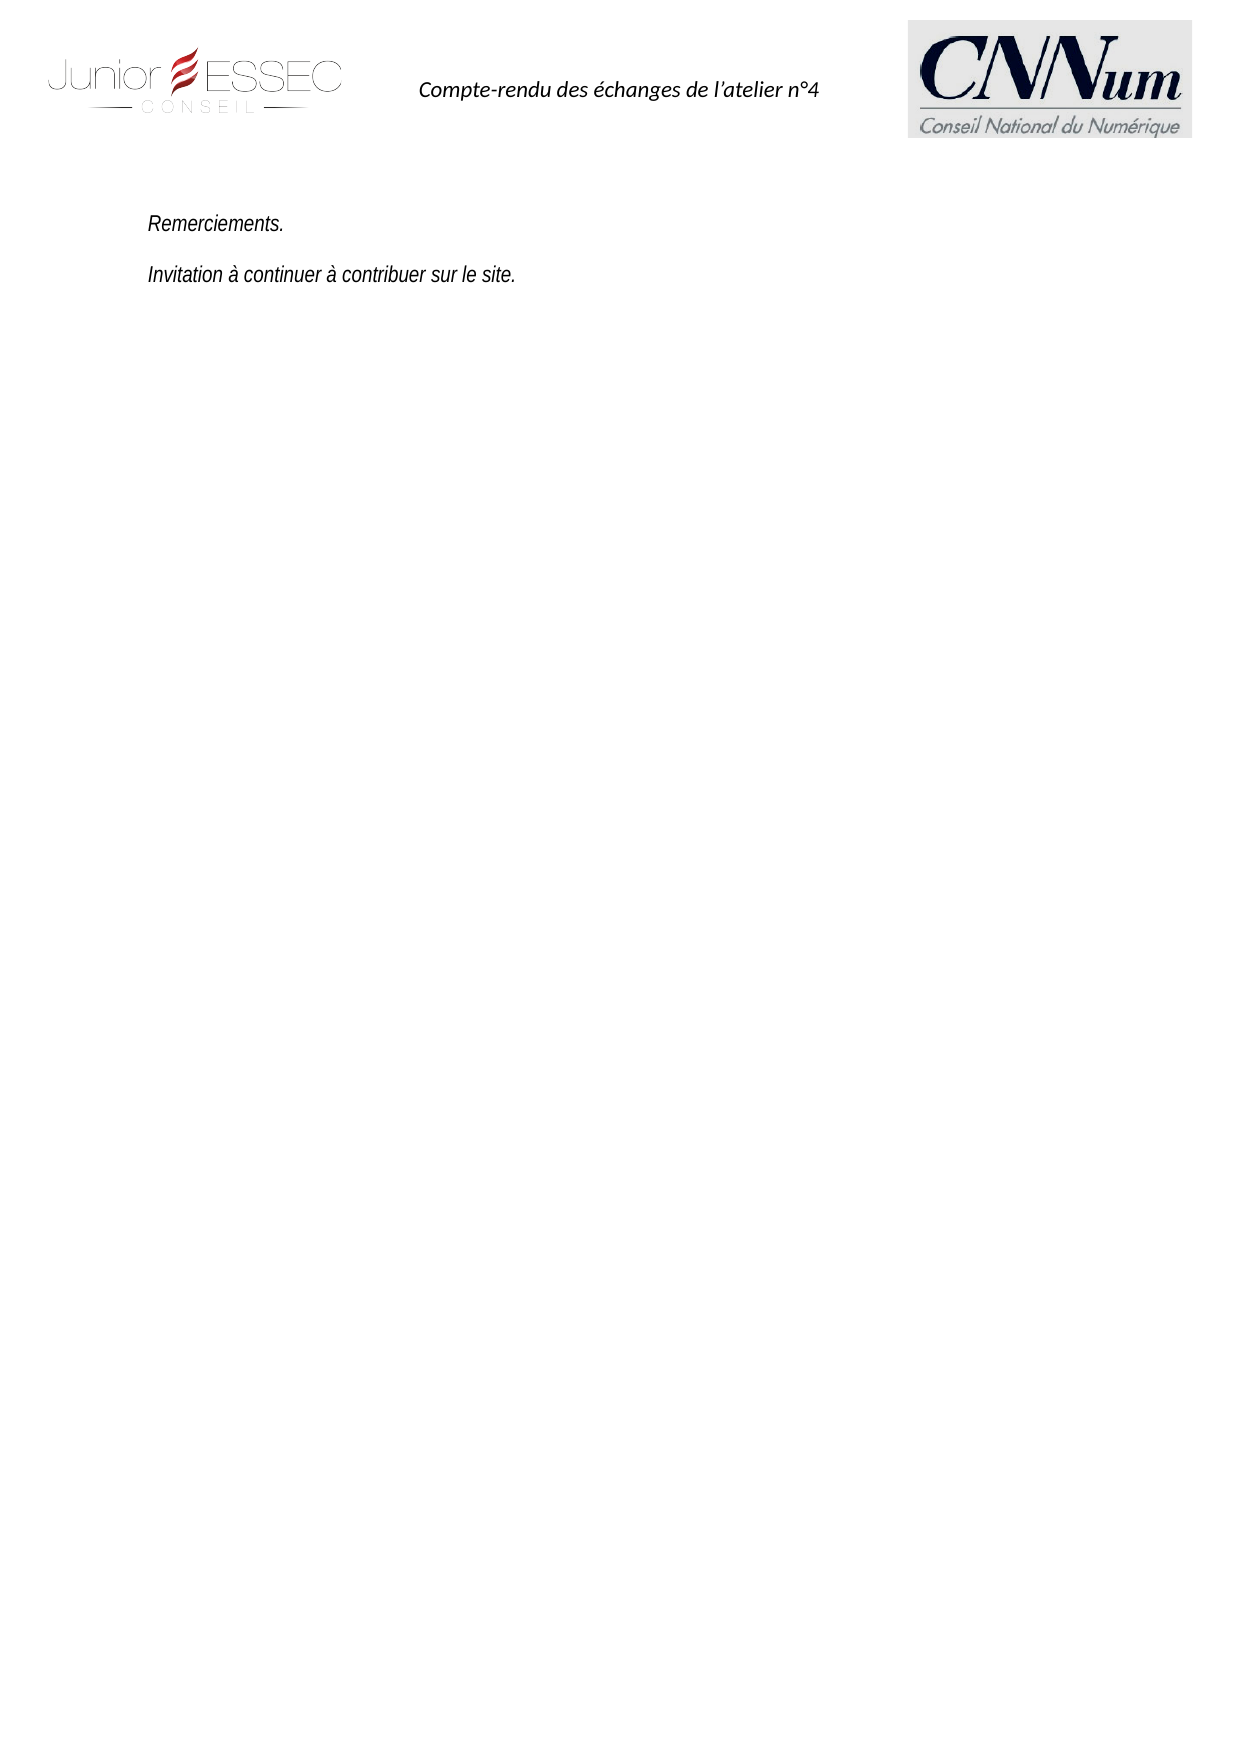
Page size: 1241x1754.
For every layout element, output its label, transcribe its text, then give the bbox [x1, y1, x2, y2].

text Invitation à continuer à contribuer sur le site. [148, 261, 1093, 287]
text Remerciements. [148, 210, 1093, 236]
